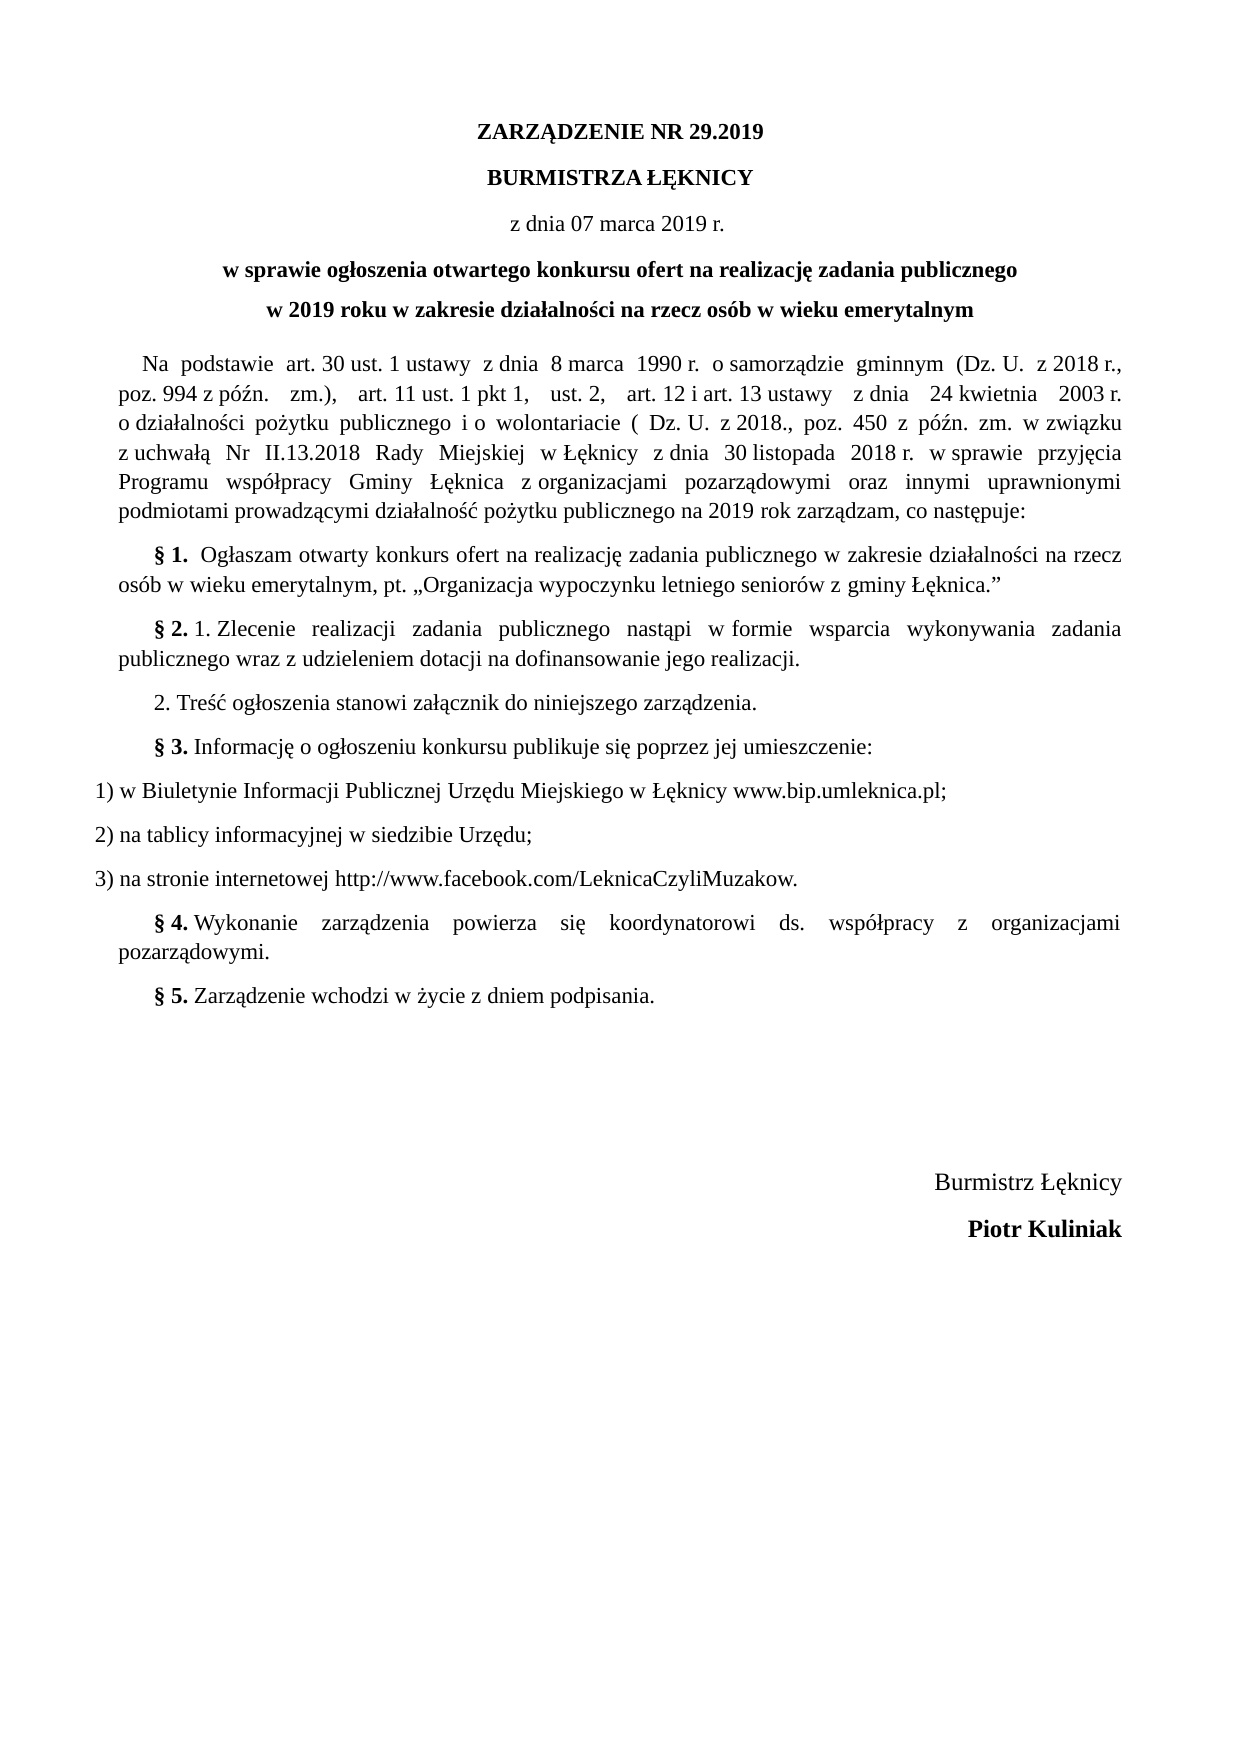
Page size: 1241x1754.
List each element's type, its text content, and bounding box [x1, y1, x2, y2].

text 2. Treść ogłoszenia stanowi załącznik do niniejszego zarządzenia. [118, 689, 1122, 715]
text z dnia 07 marca 2019 r. [118, 210, 1122, 237]
text § 2. 1. Zlecenie realizacji zadania publicznego nastąpi w formie wsparcia wykonywania zadania publicznego wraz z udzieleniem dotacji na dofinansowanie jego realizacji. [118, 615, 1122, 671]
text Na podstawie art. 30 ust. 1 ustawy z dnia 8 marca 1990 r. o samorządzie gminnym (Dz. U. z 2018 r., poz. 994 z późn. zm.), art. 11 ust. 1 pkt 1, ust. 2, art. 12 i art. 13 ustawy z dnia 24 kwietnia 2003 r. o działalności pożytku publicznego i o wolontariacie ( Dz. U. z 2018., poz. 450 z późn. zm. w związku z uchwałą Nr II.13.2018 Rady Miejskiej w Łęknicy z dnia 30 listopada 2018 r. w sprawie przyjęcia Programu współpracy Gminy Łęknica z organizacjami pozarządowymi oraz innymi uprawnionymi podmiotami prowadzącymi działalność pożytku publicznego na 2019 rok zarządzam, co następuje: [118, 350, 1122, 524]
text Burmistrza Łęknicy [118, 164, 1122, 191]
text 3) na stronie internetowej http://www.facebook.com/LeknicaCzyliMuzakow. [94, 865, 1122, 891]
text 1) w Biuletynie Informacji Publicznej Urzędu Miejskiego w Łęknicy www.bip.umleknica.pl; [94, 777, 1122, 803]
text 2) na tablicy informacyjnej w siedzibie Urzędu; [94, 821, 1122, 847]
text Piotr Kuliniak [118, 1214, 1122, 1242]
text w sprawie ogłoszenia otwartego konkursu ofert na realizację zadania publicznego w 2019 roku w zakresie działalności na rzecz osób w wieku emerytalnym [118, 257, 1122, 322]
text § 4. Wykonanie zarządzenia powierza się koordynatorowi ds. współpracy z organizacjami pozarządowymi. [118, 909, 1122, 965]
text § 5. Zarządzenie wchodzi w życie z dniem podpisania. [118, 982, 1122, 1009]
text Burmistrz Łęknicy [118, 1167, 1122, 1196]
text ZARZĄDZENIE NR 29.2019 [118, 118, 1122, 144]
text § 3. Informację o ogłoszeniu konkursu publikuje się poprzez jej umieszczenie: [118, 733, 1122, 759]
text § 1. Ogłaszam otwarty konkurs ofert na realizację zadania publicznego w zakresie działalności na rzecz osób w wieku emerytalnym, pt. „Organizacja wypoczynku letniego seniorów z gminy Łęknica.” [118, 542, 1122, 597]
